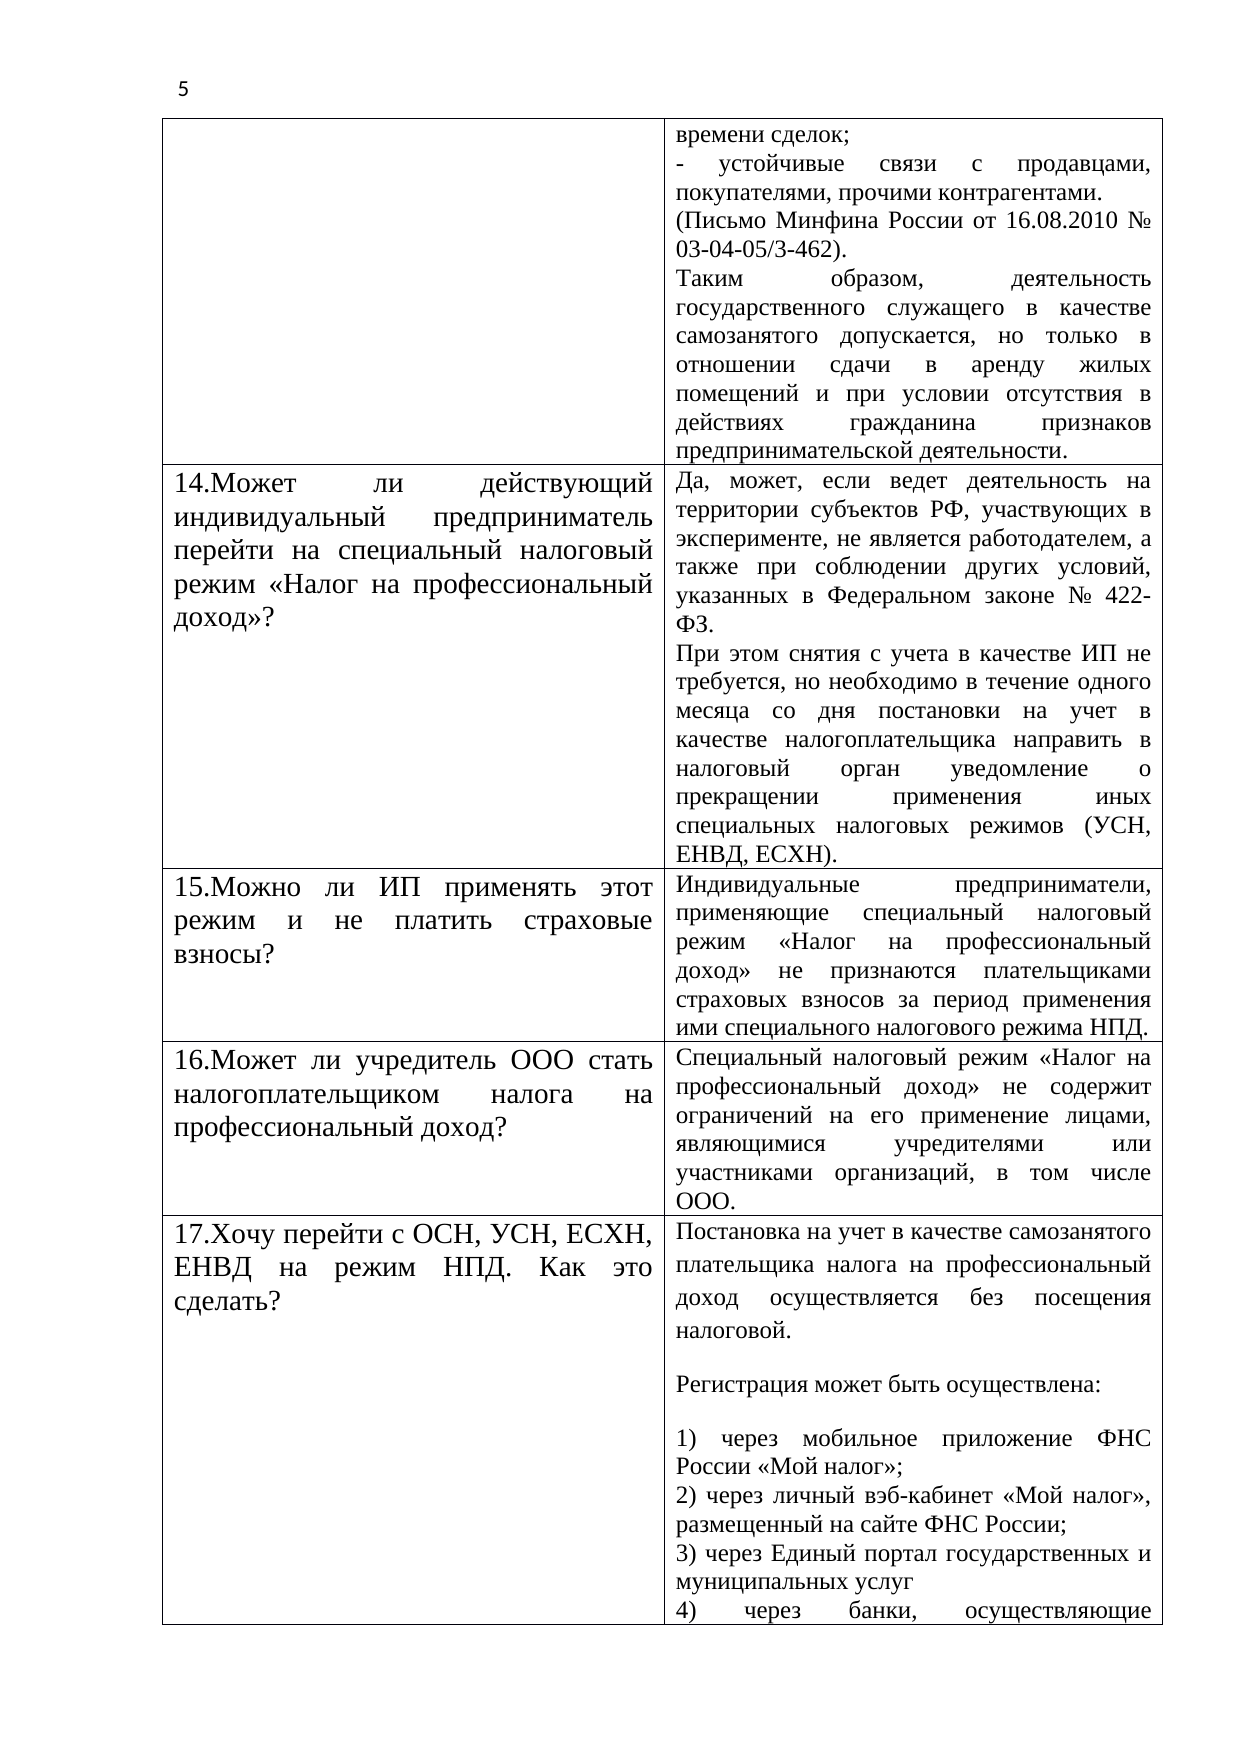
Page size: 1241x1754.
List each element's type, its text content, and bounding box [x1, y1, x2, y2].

table_cell [163, 119, 664, 464]
table_cell Постановка на учет в качестве самозанятого плательщика налога на профессиональный доход осуществляется без посещения налоговой. Регистрация может быть осуществлена: 1) через мобильное приложение ФНС России «Мой налог»; 2) через личный вэб-кабинет «Мой налог», размещенный на сайте ФНС России; 3) через Единый портал государственных и муниципальных услуг 4) через банки, осуществляющие [665, 1216, 1162, 1624]
table_cell 15.Можно ли ИП применять этот режим и не платить страховые взносы? [163, 869, 664, 1041]
table_cell Специальный налоговый режим «Налог на профессиональный доход» не содержит ограничений на его применение лицами, являющимися учредителями или участниками организаций, в том числе ООО. [665, 1042, 1162, 1215]
table_cell Да, может, если ведет деятельность на территории субъектов РФ, участвующих в эксперименте, не является работодателем, а также при соблюдении других условий, указанных в Федеральном законе № 422-ФЗ. При этом снятия с учета в качестве ИП не требуется, но необходимо в течение одного месяца со дня постановки на учет в качестве налогоплательщика направить в налоговый орган уведомление о прекращении применения иных специальных налоговых режимов (УСН, ЕНВД, ЕСХН). [665, 465, 1162, 868]
table_cell 14.Может ли действующий индивидуальный предприниматель перейти на специальный налоговый режим «Налог на профессиональный доход»? [163, 465, 664, 868]
table_cell времени сделок; - устойчивые связи с продавцами, покупателями, прочими контрагентами. (Письмо Минфина России от 16.08.2010 № 03-04-05/3-462). Таким образом, деятельность государственного служащего в качестве самозанятого допускается, но только в отношении сдачи в аренду жилых помещений и при условии отсутствия в действиях гражданина признаков предпринимательской деятельности. [665, 119, 1162, 464]
table_cell 16.Может ли учредитель ООО стать налогоплательщиком налога на профессиональный доход? [163, 1042, 664, 1215]
table_cell Индивидуальные предприниматели, применяющие специальный налоговый режим «Налог на профессиональный доход» не признаются плательщиками страховых взносов за период применения ими специального налогового режима НПД. [665, 869, 1162, 1041]
table_cell 17.Хочу перейти с ОСН, УСН, ЕСХН, ЕНВД на режим НПД. Как это сделать? [163, 1216, 664, 1624]
